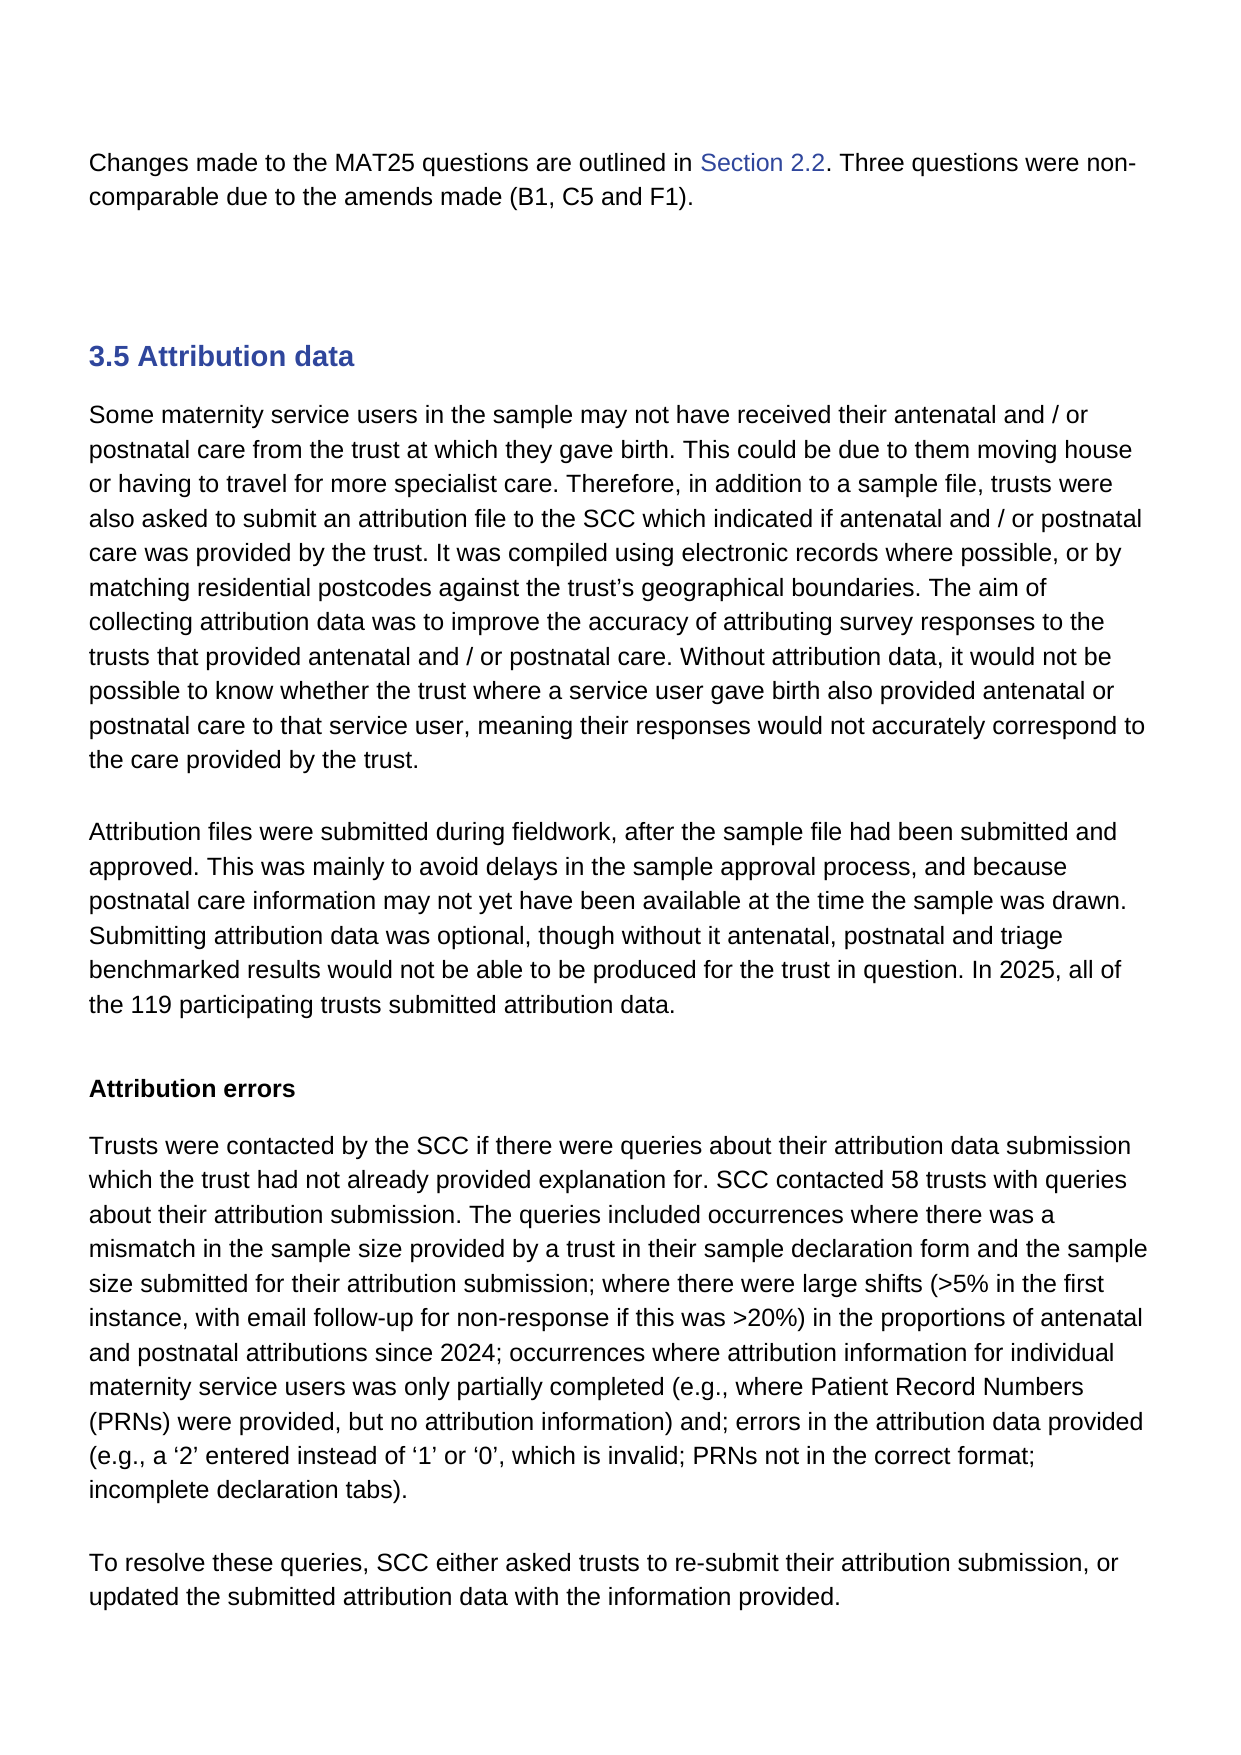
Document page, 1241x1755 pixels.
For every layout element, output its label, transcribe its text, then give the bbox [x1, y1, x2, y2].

subtitle Attribution errors [89, 1074, 1152, 1103]
text Some maternity service users in the sample may not have received their antenatal and / or postnatal care from the trust at which they gave birth. This could be due to them moving house or having to travel for more specialist care. Therefore, in addition to a sample file, trusts were also asked to submit an attribution file to the SCC which indicated if antenatal and / or postnatal care was provided by the trust. It was compiled using electronic records where possible, or by matching residential postcodes against the trust’s geographical boundaries. The aim of collecting attribution data was to improve the accuracy of attributing survey responses to the trusts that provided antenatal and / or postnatal care. Without attribution data, it would not be possible to know whether the trust where a service user gave birth also provided antenatal or postnatal care to that service user, meaning their responses would not accurately correspond to the care provided by the trust. [89, 401, 1152, 774]
text Trusts were contacted by the SCC if there were queries about their attribution data submission which the trust had not already provided explanation for. SCC contacted 58 trusts with queries about their attribution submission. The queries included occurrences where there was a mismatch in the sample size provided by a trust in their sample declaration form and the sample size submitted for their attribution submission; where there were large shifts (>5% in the first instance, with email follow-up for non-response if this was >20%) in the proportions of antenatal and postnatal attributions since 2024; occurrences where attribution information for individual maternity service users was only partially completed (e.g., where Patient Record Numbers (PRNs) were provided, but no attribution information) and; errors in the attribution data provided (e.g., a ‘2’ entered instead of ‘1’ or ‘0’, which is invalid; PRNs not in the correct format; incomplete declaration tabs). [89, 1131, 1152, 1504]
text Attribution files were submitted during fieldwork, after the sample file had been submitted and approved. This was mainly to avoid delays in the sample approval process, and because postnatal care information may not yet have been available at the time the sample was drawn. Submitting attribution data was optional, though without it antenatal, postnatal and triage benchmarked results would not be able to be produced for the trust in question. In 2025, all of the 119 participating trusts submitted attribution data. [89, 817, 1152, 1018]
text To resolve these queries, SCC either asked trusts to re-submit their attribution submission, or updated the submitted attribution data with the information provided. [89, 1547, 1152, 1611]
text Changes made to the MAT25 questions are outlined in Section 2.2. Three questions were non-comparable due to the amends made (B1, C5 and F1). [89, 148, 1152, 211]
subtitle 3.5 Attribution data [89, 339, 1152, 372]
